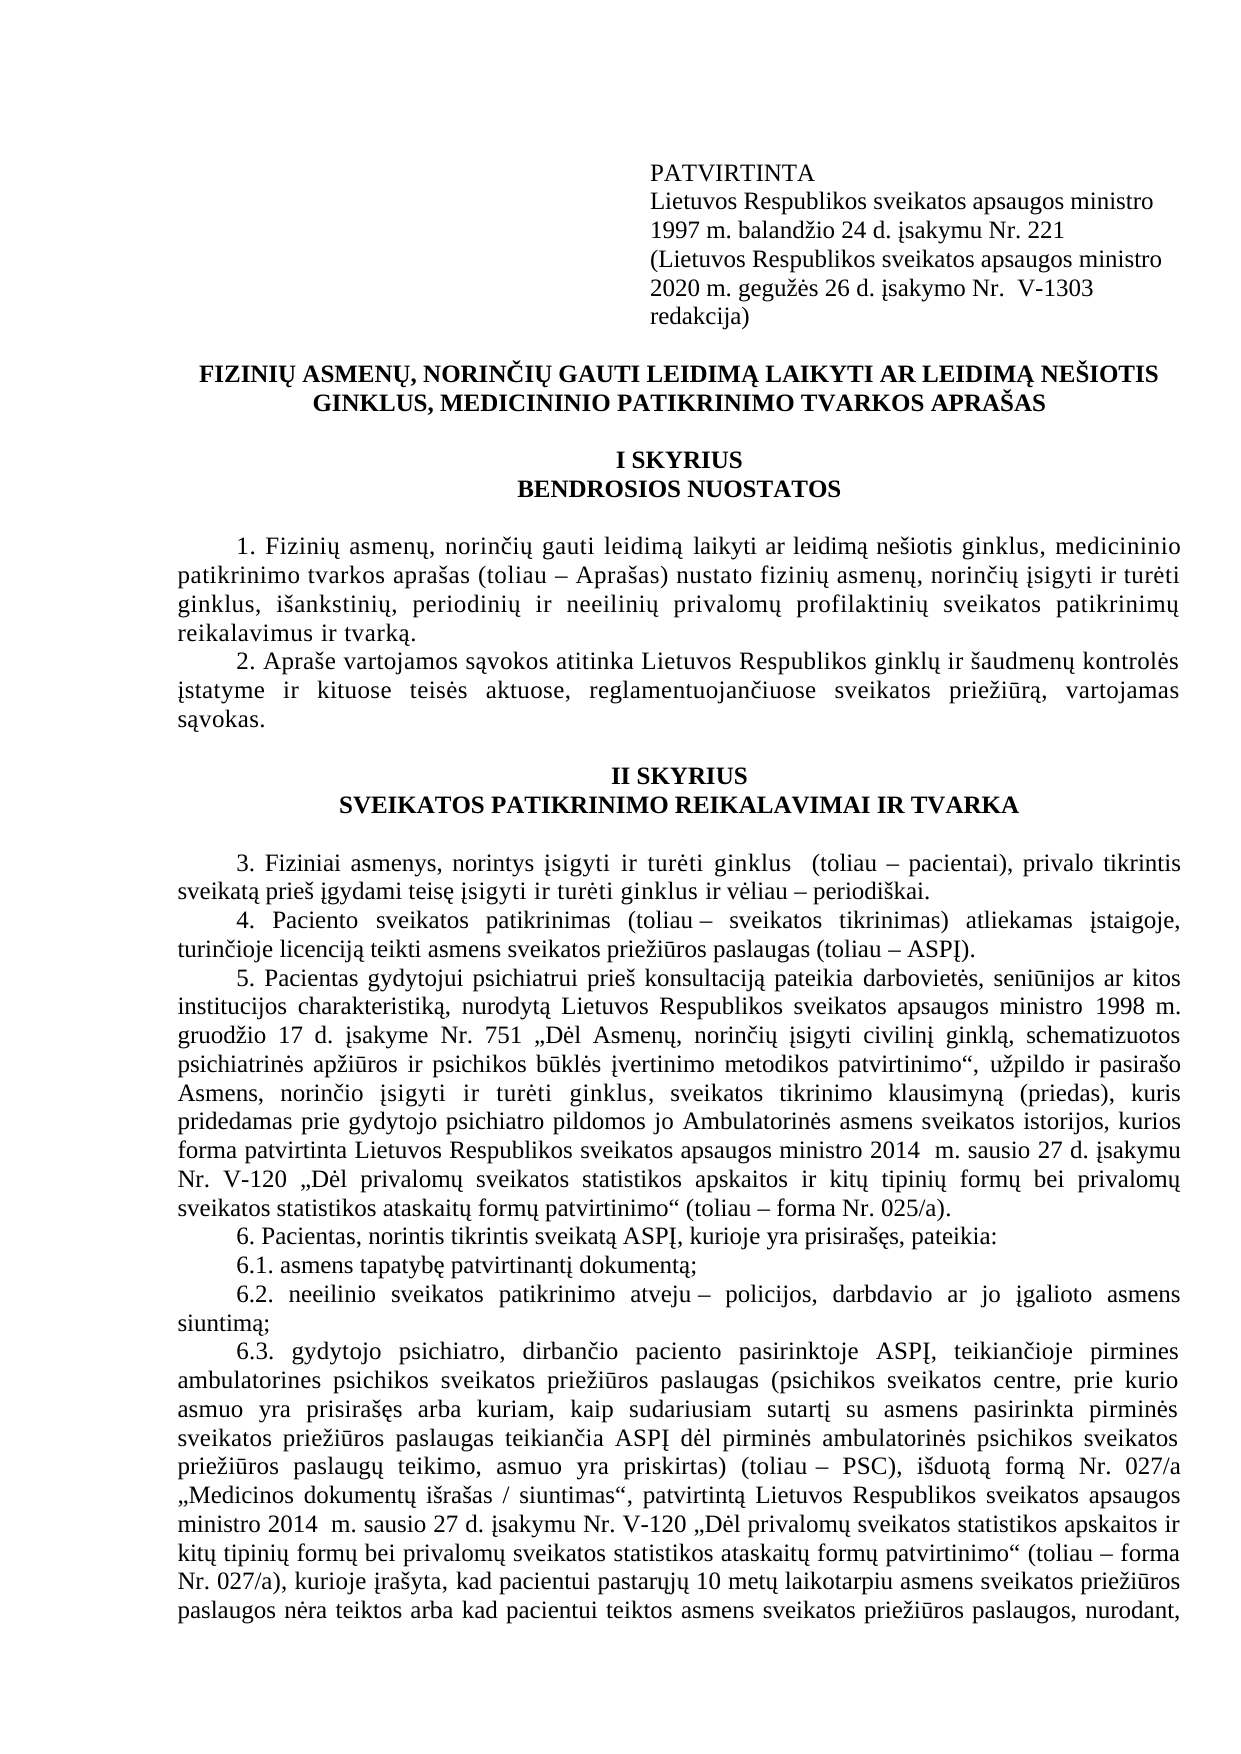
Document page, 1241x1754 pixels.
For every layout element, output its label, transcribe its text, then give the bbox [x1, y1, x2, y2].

text I SKYRIUS [177, 445, 1181, 474]
text PATVIRTINTA [650, 158, 1181, 186]
text 2020 m. gegužės 26 d. įsakymo Nr. V-1303 [650, 273, 1181, 301]
text 1. Fizinių asmenų, norinčių gauti leidimą laikyti ar leidimą nešiotis ginklus, medicininio patikrinimo tvarkos aprašas (toliau – Aprašas) nustato fizinių asmenų, norinčių įsigyti ir turėti ginklus, išankstinių, periodinių ir neeilinių privalomų profilaktinių sveikatos patikrinimų reikalavimus ir tvarką. [177, 531, 1181, 646]
text 6.2. neeilinio sveikatos patikrinimo atveju – policijos, darbdavio ar jo įgalioto asmens siuntimą; [177, 1279, 1181, 1336]
text 5. Pacientas gydytojui psichiatrui prieš konsultaciją pateikia darbovietės, seniūnijos ar kitos institucijos charakteristiką, nurodytą Lietuvos Respublikos sveikatos apsaugos ministro 1998 m. gruodžio 17 d. įsakyme Nr. 751 „Dėl Asmenų, norinčių įsigyti civilinį ginklą, schematizuotos psichiatrinės apžiūros ir psichikos būklės įvertinimo metodikos patvirtinimo“, užpildo ir pasirašo Asmens, norinčio įsigyti ir turėti ginklus, sveikatos tikrinimo klausimyną (priedas), kuris pridedamas prie gydytojo psichiatro pildomos jo Ambulatorinės asmens sveikatos istorijos, kurios forma patvirtinta Lietuvos Respublikos sveikatos apsaugos ministro 2014 m. sausio 27 d. įsakymu Nr. V-120 „Dėl privalomų sveikatos statistikos apskaitos ir kitų tipinių formų bei privalomų sveikatos statistikos ataskaitų formų patvirtinimo“ (toliau – forma Nr. 025/a). [177, 963, 1181, 1221]
text redakcija) [650, 301, 1181, 330]
text SVEIKATOS PATIKRINIMO REIKALAVIMai ir TVARKA [177, 790, 1181, 819]
text FIZINIŲ ASMENŲ, NORINČIŲ GAUTI LEIDIMĄ laikyti ar leidimą nešiotis GINKLUS, MEDICININIO PATIKRINIMO TVARKOS APRAŠAS [177, 359, 1181, 416]
text BENDROSIOS NUOSTATOS [177, 474, 1181, 503]
text 3. Fiziniai asmenys, norintys įsigyti ir turėti ginklus (toliau – pacientai), privalo tikrintis sveikatą prieš įgydami teisę įsigyti ir turėti ginklus ir vėliau – periodiškai. [177, 848, 1181, 905]
text 2. Apraše vartojamos sąvokos atitinka Lietuvos Respublikos ginklų ir šaudmenų kontrolės įstatyme ir kituose teisės aktuose, reglamentuojančiuose sveikatos priežiūrą, vartojamas sąvokas. [177, 646, 1181, 733]
text 6.1. asmens tapatybę patvirtinantį dokumentą; [177, 1250, 1181, 1279]
text 6.3. gydytojo psichiatro, dirbančio paciento pasirinktoje ASPĮ, teikiančioje pirmines ambulatorines psichikos sveikatos priežiūros paslaugas (psichikos sveikatos centre, prie kurio asmuo yra prisirašęs arba kuriam, kaip sudariusiam sutartį su asmens pasirinkta pirminės sveikatos priežiūros paslaugas teikiančia ASPĮ dėl pirminės ambulatorinės psichikos sveikatos priežiūros paslaugų teikimo, asmuo yra priskirtas) (toliau – PSC), išduotą formą Nr. 027/a „Medicinos dokumentų išrašas / siuntimas“, patvirtintą Lietuvos Respublikos sveikatos apsaugos ministro 2014 m. sausio 27 d. įsakymu Nr. V-120 „Dėl privalomų sveikatos statistikos apskaitos ir kitų tipinių formų bei privalomų sveikatos statistikos ataskaitų formų patvirtinimo“ (toliau – forma Nr. 027/a), kurioje įrašyta, kad pacientui pastarųjų 10 metų laikotarpiu asmens sveikatos priežiūros paslaugos nėra teiktos arba kad pacientui teiktos asmens sveikatos priežiūros paslaugos, nurodant, [177, 1336, 1181, 1624]
text 4. Paciento sveikatos patikrinimas (toliau – sveikatos tikrinimas) atliekamas įstaigoje, turinčioje licenciją teikti asmens sveikatos priežiūros paslaugas (toliau – ASPĮ). [177, 905, 1181, 963]
text 6. Pacientas, norintis tikrintis sveikatą ASPĮ, kurioje yra prisirašęs, pateikia: [177, 1221, 1181, 1250]
text Lietuvos Respublikos sveikatos apsaugos ministro [650, 186, 1181, 215]
text 1997 m. balandžio 24 d. įsakymu Nr. 221 [650, 215, 1181, 244]
text II SKYRIUS [177, 761, 1181, 790]
text (Lietuvos Respublikos sveikatos apsaugos ministro [650, 244, 1181, 273]
